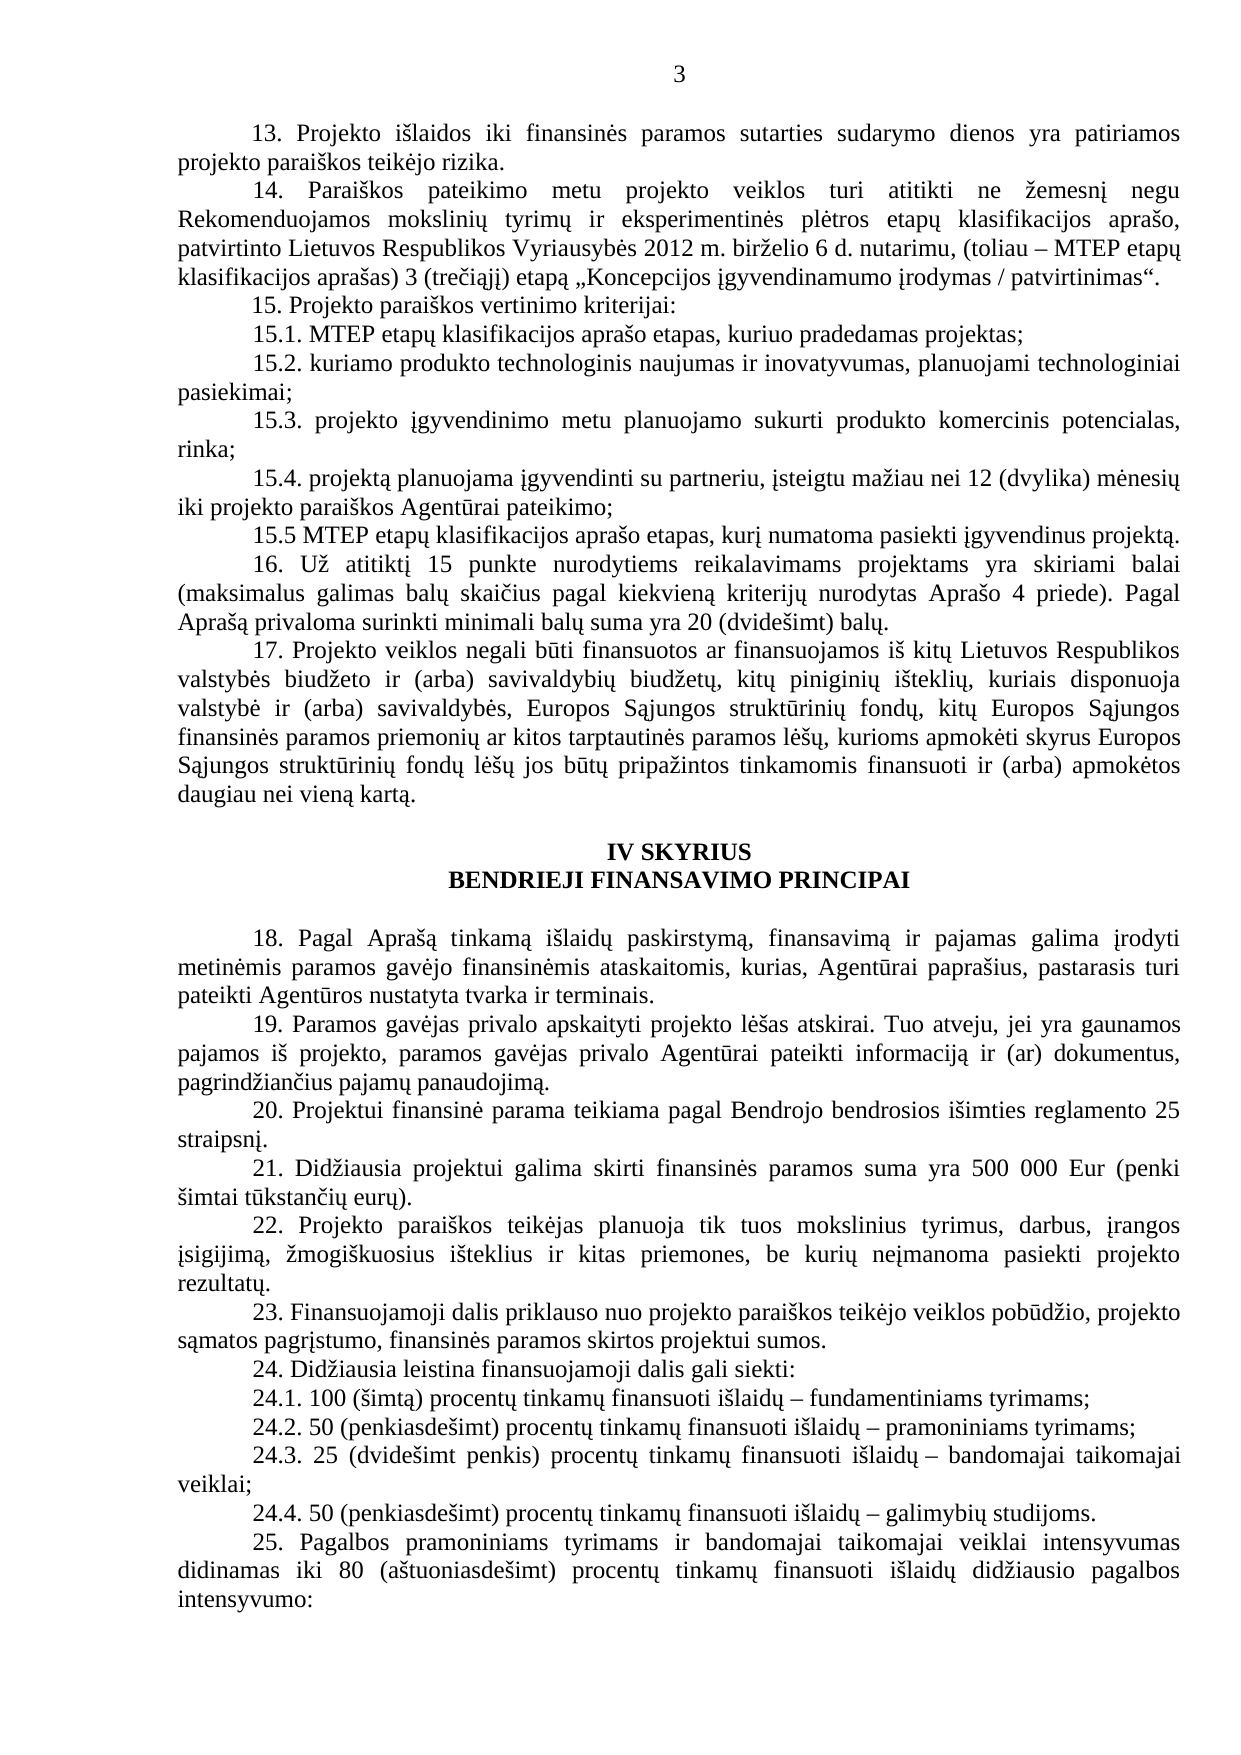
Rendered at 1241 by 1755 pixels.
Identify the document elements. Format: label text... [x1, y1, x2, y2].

text 24.2. 50 (penkiasdešimt) procentų tinkamų finansuoti išlaidų – pramoniniams tyrimams; [177, 1412, 1181, 1441]
text 15.4. projektą planuojama įgyvendinti su partneriu, įsteigtu mažiau nei 12 (dvylika) mėnesių iki projekto paraiškos Agentūrai pateikimo; [177, 463, 1181, 521]
text 15.5 MTEP etapų klasifikacijos aprašo etapas, kurį numatoma pasiekti įgyvendinus projektą. [177, 521, 1181, 549]
text 24.4. 50 (penkiasdešimt) procentų tinkamų finansuoti išlaidų – galimybių studijoms. [177, 1498, 1181, 1527]
text 15. Projekto paraiškos vertinimo kriterijai: [177, 291, 1181, 319]
text 18. Pagal Aprašą tinkamą išlaidų paskirstymą, finansavimą ir pajamas galima įrodyti metinėmis paramos gavėjo finansinėmis ataskaitomis, kurias, Agentūrai paprašius, pastarasis turi pateikti Agentūros nustatyta tvarka ir terminais. [177, 923, 1181, 1009]
text 25. Pagalbos pramoniniams tyrimams ir bandomajai taikomajai veiklai intensyvumas didinamas iki 80 (aštuoniasdešimt) procentų tinkamų finansuoti išlaidų didžiausio pagalbos intensyvumo: [177, 1527, 1181, 1613]
text 15.1. MTEP etapų klasifikacijos aprašo etapas, kuriuo pradedamas projektas; [177, 319, 1181, 348]
text 23. Finansuojamoji dalis priklauso nuo projekto paraiškos teikėjo veiklos pobūdžio, projekto sąmatos pagrįstumo, finansinės paramos skirtos projektui sumos. [177, 1297, 1181, 1354]
text 24.1. 100 (šimtą) procentų tinkamų finansuoti išlaidų – fundamentiniams tyrimams; [177, 1383, 1181, 1412]
text 19. Paramos gavėjas privalo apskaityti projekto lėšas atskirai. Tuo atveju, jei yra gaunamos pajamos iš projekto, paramos gavėjas privalo Agentūrai pateikti informaciją ir (ar) dokumentus, pagrindžiančius pajamų panaudojimą. [177, 1009, 1181, 1096]
text IV SKYRIUS [177, 837, 1181, 866]
text 17. Projekto veiklos negali būti finansuotos ar finansuojamos iš kitų Lietuvos Respublikos valstybės biudžeto ir (arba) savivaldybių biudžetų, kitų piniginių išteklių, kuriais disponuoja valstybė ir (arba) savivaldybės, Europos Sąjungos struktūrinių fondų, kitų Europos Sąjungos finansinės paramos priemonių ar kitos tarptautinės paramos lėšų, kurioms apmokėti skyrus Europos Sąjungos struktūrinių fondų lėšų jos būtų pripažintos tinkamomis finansuoti ir (arba) apmokėtos daugiau nei vieną kartą. [177, 636, 1181, 808]
text 16. Už atitiktį 15 punkte nurodytiems reikalavimams projektams yra skiriami balai (maksimalus galimas balų skaičius pagal kiekvieną kriterijų nurodytas Aprašo 4 priede). Pagal Aprašą privaloma surinkti minimali balų suma yra 20 (dvidešimt) balų. [177, 549, 1181, 636]
text 15.2. kuriamo produkto technologinis naujumas ir inovatyvumas, planuojami technologiniai pasiekimai; [177, 348, 1181, 406]
text 21. Didžiausia projektui galima skirti finansinės paramos suma yra 500 000 Eur (penki šimtai tūkstančių eurų). [177, 1153, 1181, 1211]
text 14. Paraiškos pateikimo metu projekto veiklos turi atitikti ne žemesnį negu Rekomenduojamos mokslinių tyrimų ir eksperimentinės plėtros etapų klasifikacijos aprašo, patvirtinto Lietuvos Respublikos Vyriausybės 2012 m. birželio 6 d. nutarimu, (toliau – MTEP etapų klasifikacijos aprašas) 3 (trečiąjį) etapą „Koncepcijos įgyvendinamumo įrodymas / patvirtinimas“. [177, 176, 1181, 291]
text 24.3. 25 (dvidešimt penkis) procentų tinkamų finansuoti išlaidų – bandomajai taikomajai veiklai; [177, 1441, 1181, 1498]
text 22. Projekto paraiškos teikėjas planuoja tik tuos mokslinius tyrimus, darbus, įrangos įsigijimą, žmogiškuosius išteklius ir kitas priemones, be kurių neįmanoma pasiekti projekto rezultatų. [177, 1211, 1181, 1297]
text 15.3. projekto įgyvendinimo metu planuojamo sukurti produkto komercinis potencialas, rinka; [177, 406, 1181, 463]
text 24. Didžiausia leistina finansuojamoji dalis gali siekti: [177, 1354, 1181, 1383]
text 20. Projektui finansinė parama teikiama pagal Bendrojo bendrosios išimties reglamento 25 straipsnį. [177, 1096, 1181, 1153]
text BENDRIEJI FINANSAVIMO PRINCIPAI [177, 866, 1181, 894]
text 13. Projekto išlaidos iki finansinės paramos sutarties sudarymo dienos yra patiriamos projekto paraiškos teikėjo rizika. [177, 118, 1181, 176]
